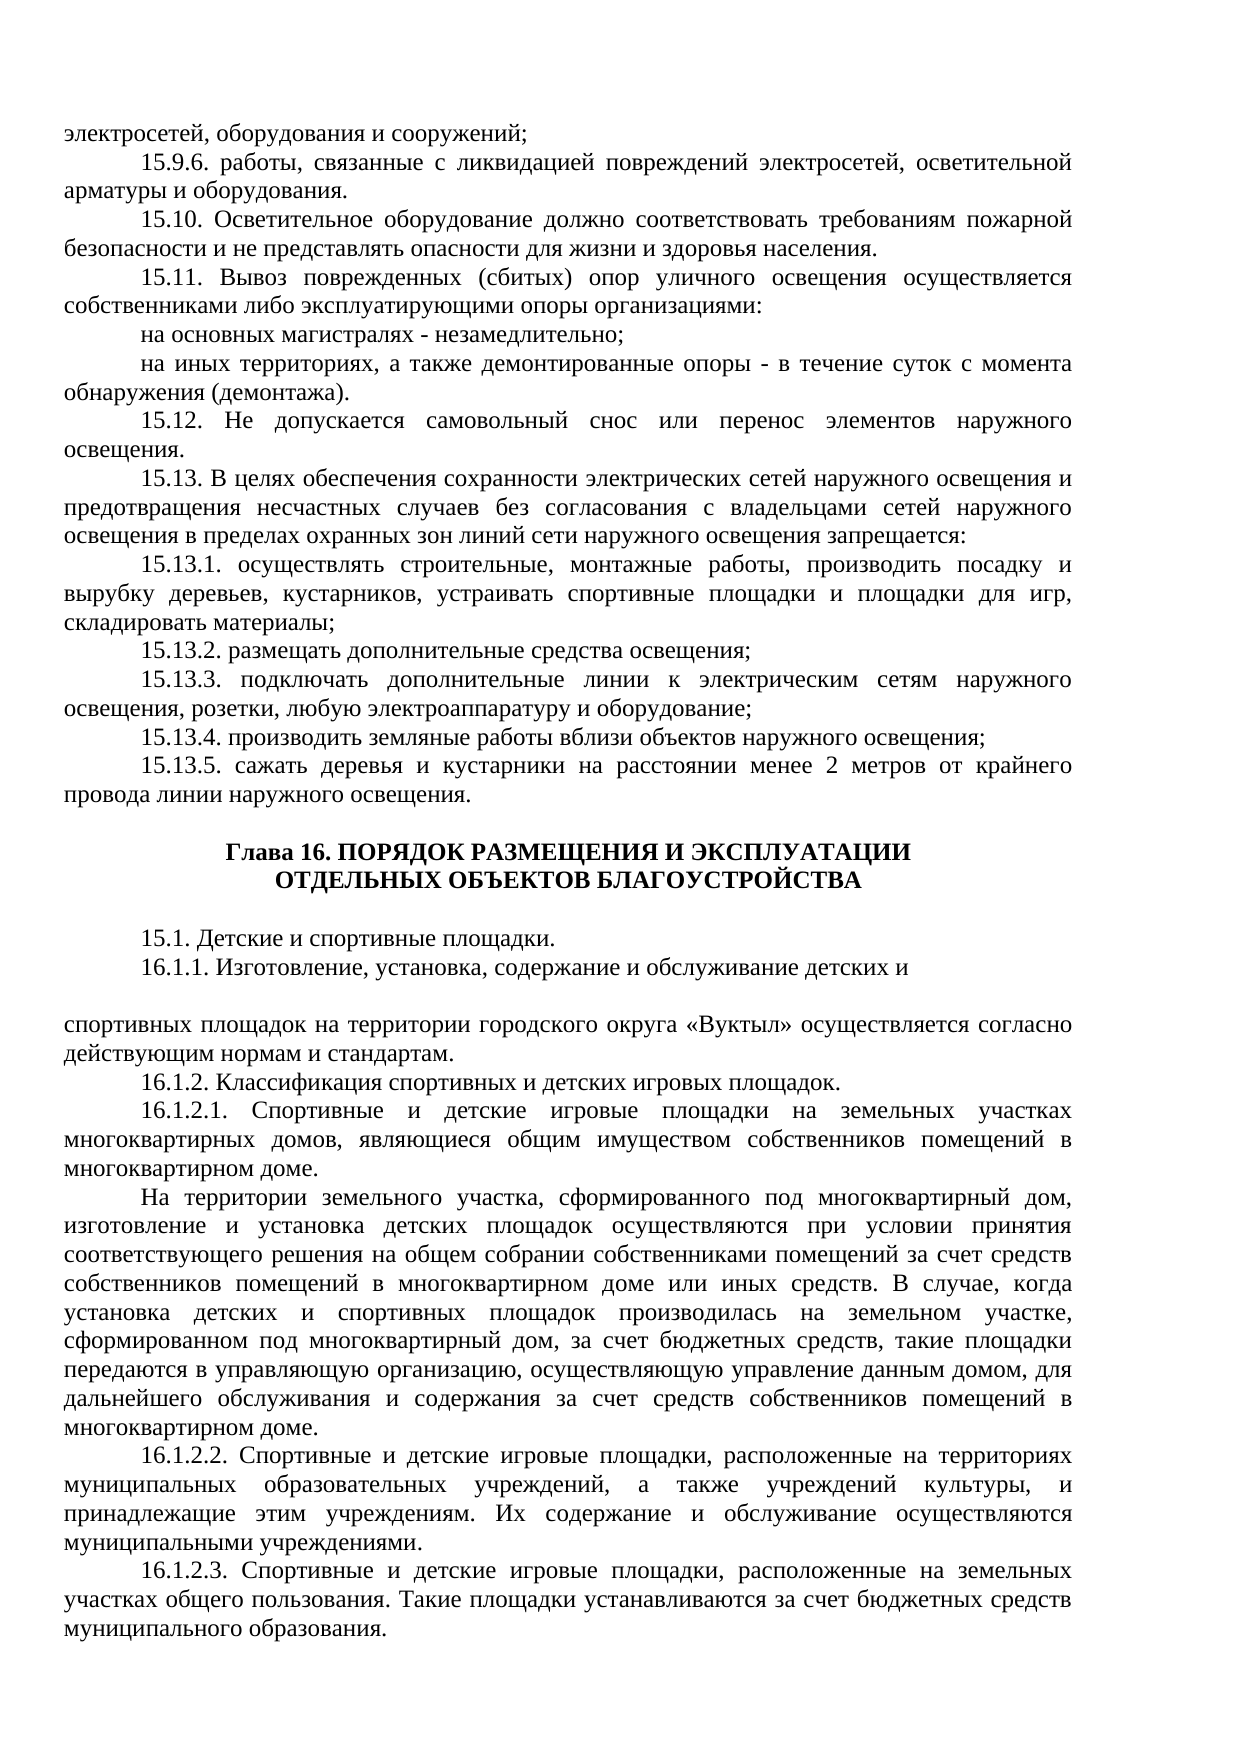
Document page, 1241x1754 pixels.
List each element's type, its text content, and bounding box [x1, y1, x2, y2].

text на основных магистралях - незамедлительно; [64, 319, 1073, 348]
text 15.10. Осветительное оборудование должно соответствовать требованиям пожарной безопасности и не представлять опасности для жизни и здоровья населения. [64, 204, 1073, 262]
text 16.1.1. Изготовление, установка, содержание и обслуживание детских и [64, 952, 1073, 981]
text 16.1.2.2. Спортивные и детские игровые площадки, расположенные на территориях муниципальных образовательных учреждений, а также учреждений культуры, и принадлежащие этим учреждениям. Их содержание и обслуживание осуществляются муниципальными учреждениями. [64, 1441, 1073, 1556]
text 15.1. Детские и спортивные площадки. [64, 923, 1073, 952]
text На территории земельного участка, сформированного под многоквартирный дом, изготовление и установка детских площадок осуществляются при условии принятия соответствующего решения на общем собрании собственниками помещений за счет средств собственников помещений в многоквартирном доме или иных средств. В случае, когда установка детских и спортивных площадок производилась на земельном участке, сформированном под многоквартирный дом, за счет бюджетных средств, такие площадки передаются в управляющую организацию, осуществляющую управление данным домом, для дальнейшего обслуживания и содержания за счет средств собственников помещений в многоквартирном доме. [64, 1182, 1073, 1441]
text 15.12. Не допускается самовольный снос или перенос элементов наружного освещения. [64, 406, 1073, 463]
text ОТДЕЛЬНЫХ ОБЪЕКТОВ БЛАГОУСТРОЙСТВА [64, 866, 1073, 894]
text электросетей, оборудования и сооружений; [64, 118, 1073, 147]
text 16.1.2.1. Спортивные и детские игровые площадки на земельных участках многоквартирных домов, являющиеся общим имуществом собственников помещений в многоквартирном доме. [64, 1096, 1073, 1182]
text 15.13.4. производить земляные работы вблизи объектов наружного освещения; [64, 722, 1073, 751]
text 16.1.2.3. Спортивные и детские игровые площадки, расположенные на земельных участках общего пользования. Такие площадки устанавливаются за счет бюджетных средств муниципального образования. [64, 1556, 1073, 1642]
text на иных территориях, а также демонтированные опоры - в течение суток с момента обнаружения (демонтажа). [64, 348, 1073, 406]
text 15.9.6. работы, связанные с ликвидацией повреждений электросетей, осветительной арматуры и оборудования. [64, 147, 1073, 204]
text 15.11. Вывоз поврежденных (сбитых) опор уличного освещения осуществляется собственниками либо эксплуатирующими опоры организациями: [64, 262, 1073, 319]
text 15.13.3. подключать дополнительные линии к электрическим сетям наружного освещения, розетки, любую электроаппаратуру и оборудование; [64, 664, 1073, 722]
text 15.13. В целях обеспечения сохранности электрических сетей наружного освещения и предотвращения несчастных случаев без согласования с владельцами сетей наружного освещения в пределах охранных зон линий сети наружного освещения запрещается: [64, 463, 1073, 549]
text 15.13.1. осуществлять строительные, монтажные работы, производить посадку и вырубку деревьев, кустарников, устраивать спортивные площадки и площадки для игр, складировать материалы; [64, 549, 1073, 636]
text 15.13.5. сажать деревья и кустарники на расстоянии менее 2 метров от крайнего провода линии наружного освещения. [64, 751, 1073, 808]
text 15.13.2. размещать дополнительные средства освещения; [64, 636, 1073, 664]
text Глава 16. ПОРЯДОК РАЗМЕЩЕНИЯ И ЭКСПЛУАТАЦИИ [64, 837, 1073, 866]
text 16.1.2. Классификация спортивных и детских игровых площадок. [64, 1067, 1073, 1096]
text спортивных площадок на территории городского округа «Вуктыл» осуществляется согласно действующим нормам и стандартам. [64, 1009, 1073, 1067]
